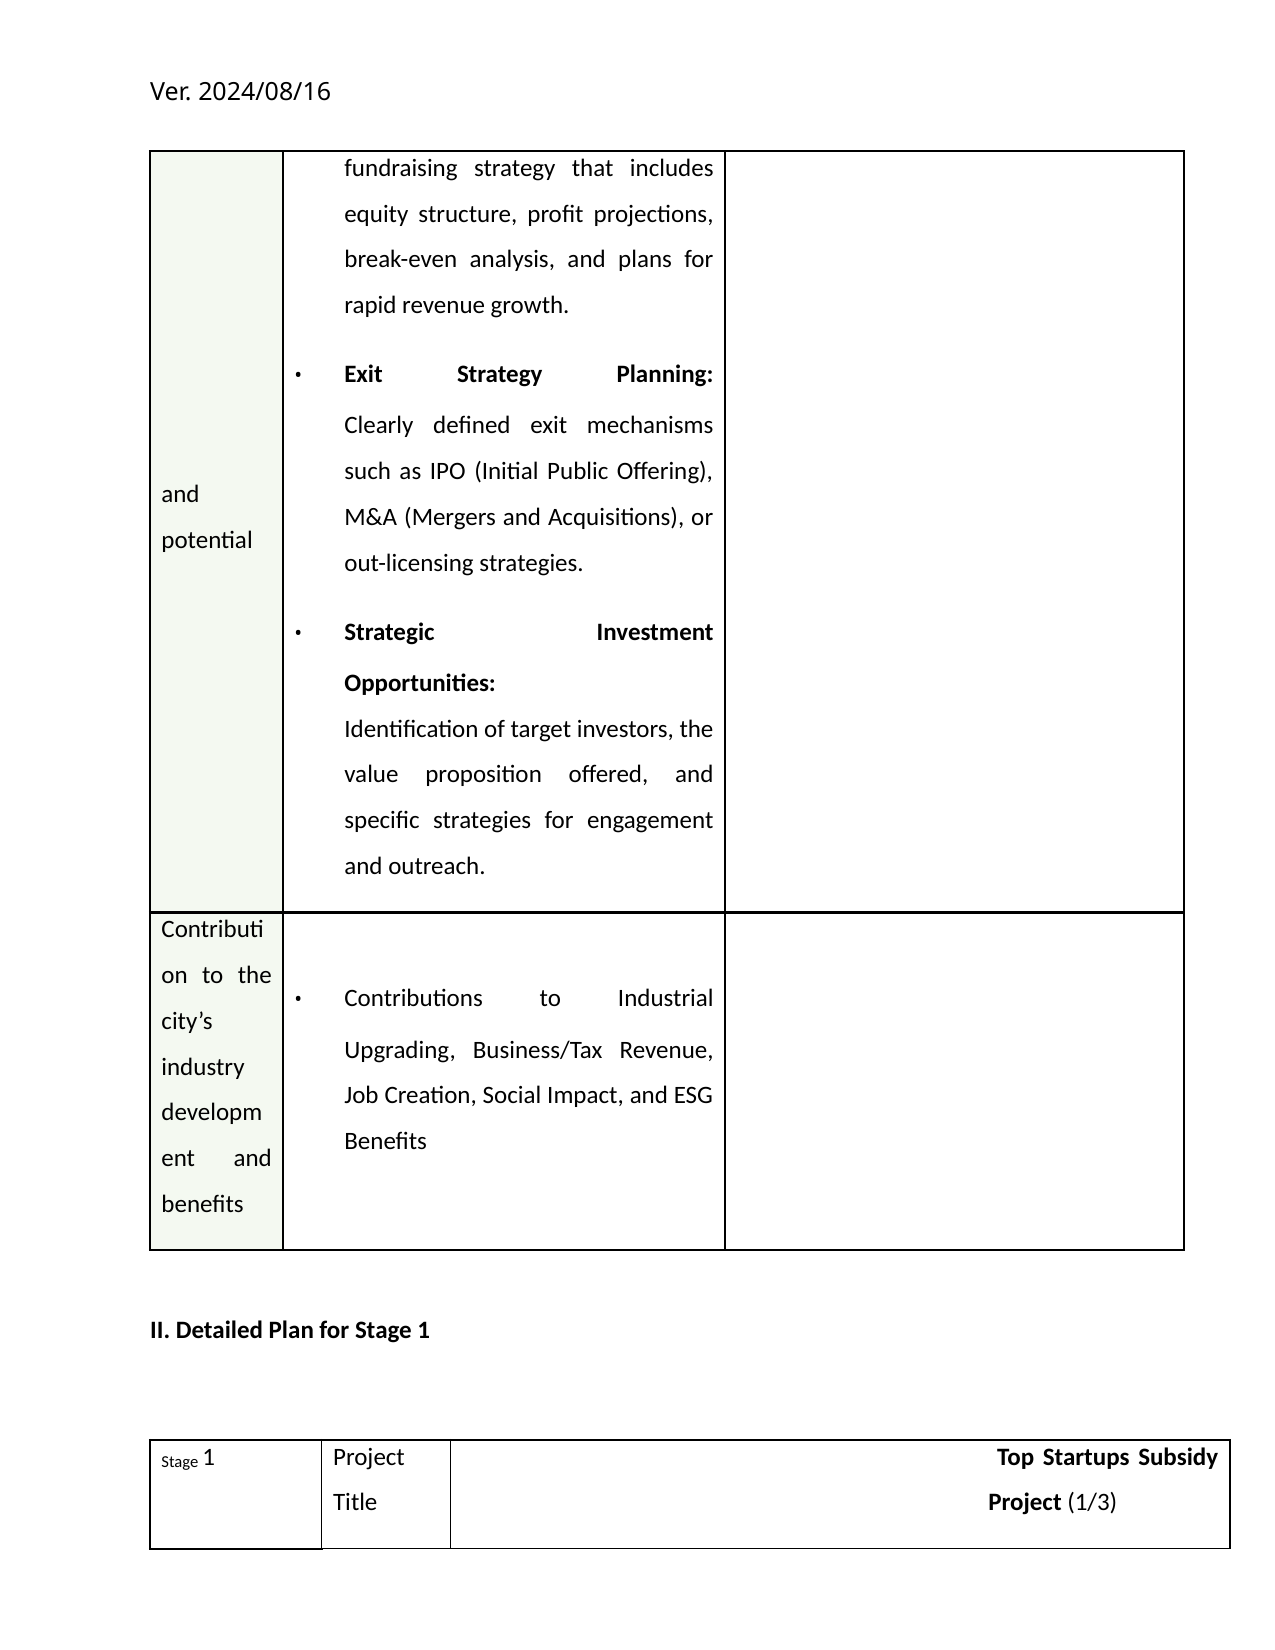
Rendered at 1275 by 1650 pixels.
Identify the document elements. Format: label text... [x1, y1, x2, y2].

table_cell [726, 152, 1183, 911]
table_cell Contributions to Industrial Upgrading, Business/Tax Revenue, Job Creation, Social Impact, and ESG Benefits [284, 914, 724, 1249]
table_header Stage 1 [151, 1441, 321, 1548]
table_cell [726, 914, 1183, 1249]
table_header [451, 1441, 977, 1548]
table_header Top Startups Subsidy Project (1/3) [977, 1441, 1229, 1548]
table_cell Contribution to the city’s industry development and benefits [151, 914, 282, 1249]
table_header Project Title [322, 1441, 450, 1548]
text II. Detailed Plan for Stage 1 [150, 1314, 1125, 1344]
table_cell fundraising strategy that includes equity structure, profit projections, break-even analysis, and plans for rapid revenue growth. Exit Strategy Planning: Clearly defined exit mechanisms such as IPO (Initial Public Offering), M&A (Mergers and Acquisitions), or out-licensing strategies. Strategic Investment Opportunities: Identification of target investors, the value proposition offered, and specific strategies for engagement and outreach. [284, 152, 724, 911]
table_cell and potential [151, 152, 282, 911]
